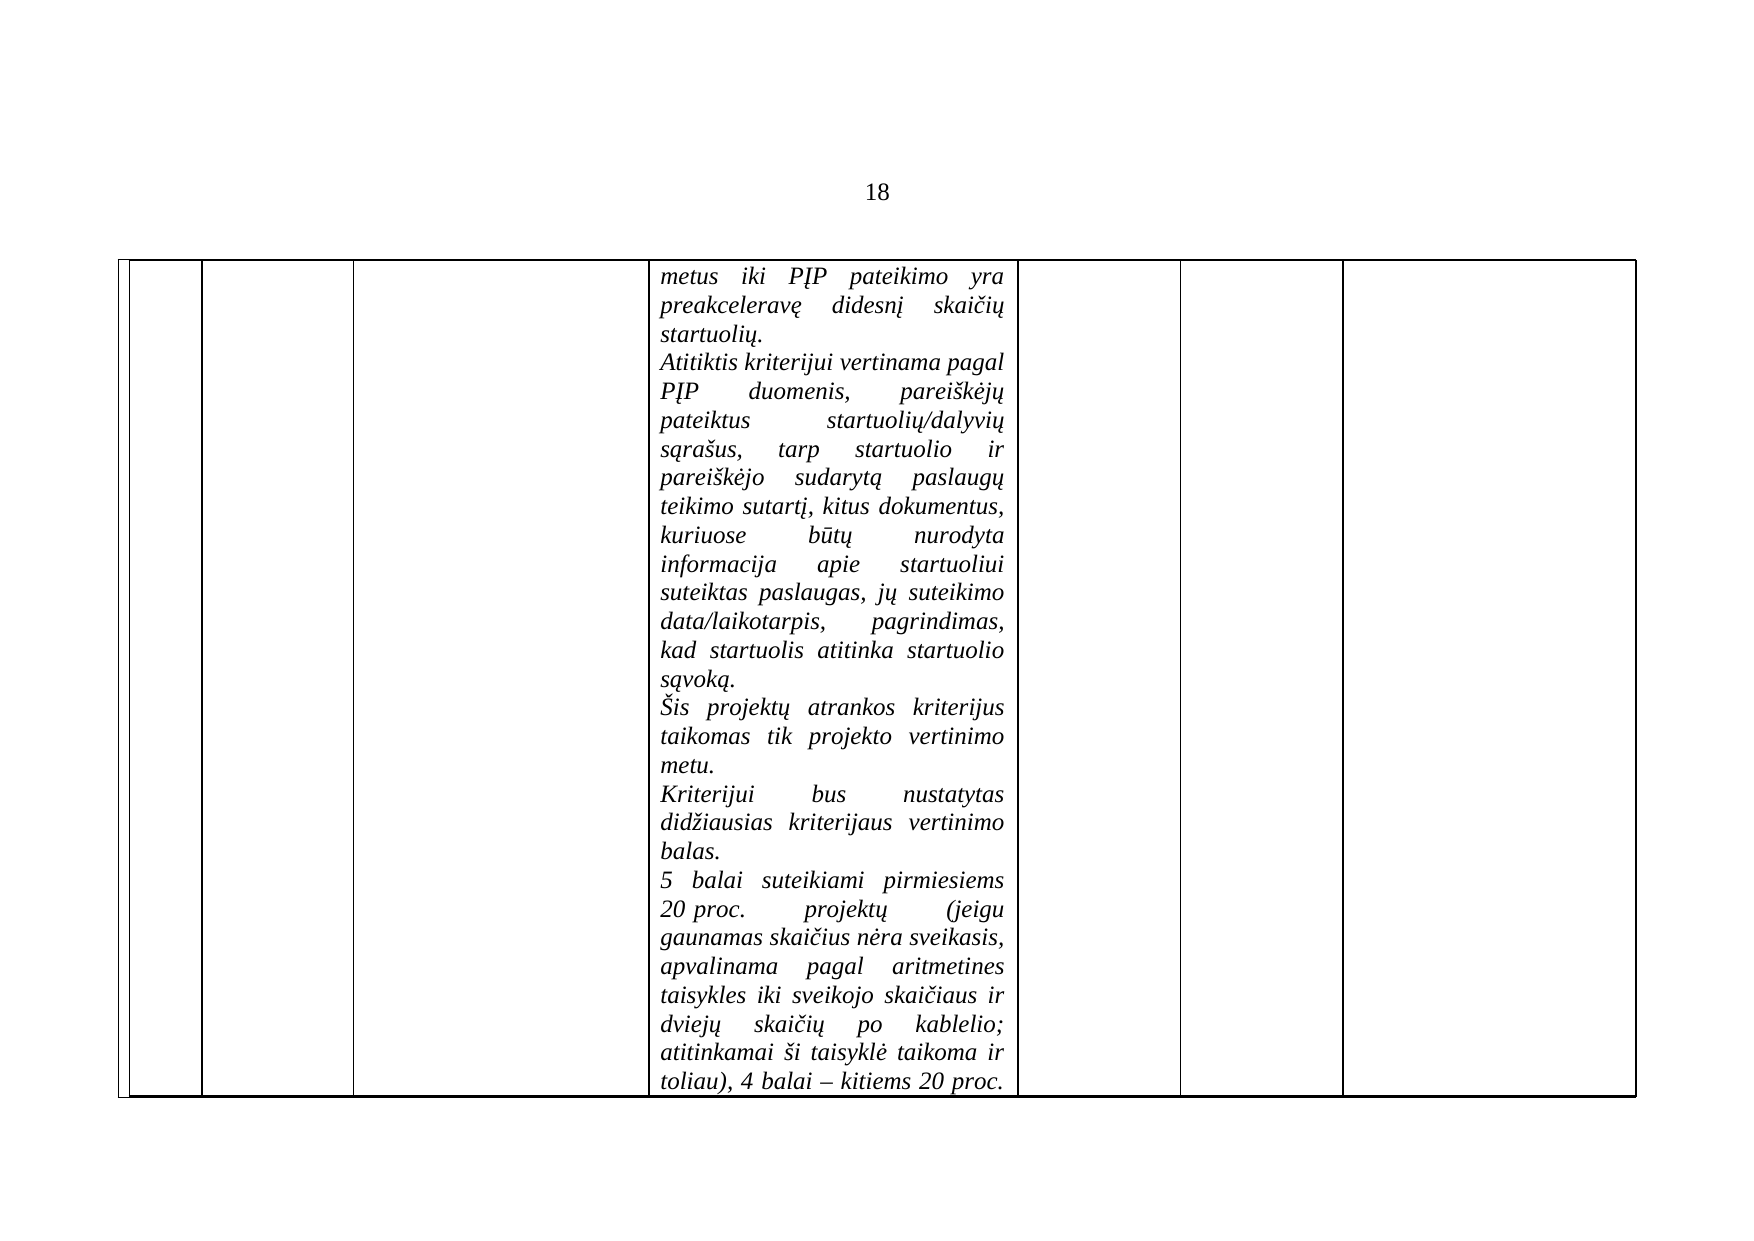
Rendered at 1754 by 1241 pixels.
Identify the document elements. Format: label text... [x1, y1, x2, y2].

table_cell [1344, 261, 1635, 1095]
table_cell metus iki PĮP pateikimo yra preakceleravę didesnį skaičių startuolių. Atitiktis kriterijui vertinama pagal PĮP duomenis, pareiškėjų pateiktus startuolių/dalyvių sąrašus, tarp startuolio ir pareiškėjo sudarytą paslaugų teikimo sutartį, kitus dokumentus, kuriuose būtų nurodyta informacija apie startuoliui suteiktas paslaugas, jų suteikimo data/laikotarpis, pagrindimas, kad startuolis atitinka startuolio sąvoką. Šis projektų atrankos kriterijus taikomas tik projekto vertinimo metu. Kriterijui bus nustatytas didžiausias kriterijaus vertinimo balas. 5 balai suteikiami pirmiesiems 20 proc. projektų (jeigu gaunamas skaičius nėra sveikasis, apvalinama pagal aritmetines taisykles iki sveikojo skaičiaus ir dviejų skaičių po kablelio; atitinkamai ši taisyklė taikoma ir toliau), 4 balai – kitiems 20 proc. [650, 261, 1017, 1095]
table_cell [1019, 261, 1180, 1095]
table_cell [1181, 261, 1342, 1095]
table_cell [203, 261, 353, 1095]
table_cell [354, 261, 648, 1095]
table_cell [130, 261, 201, 1095]
